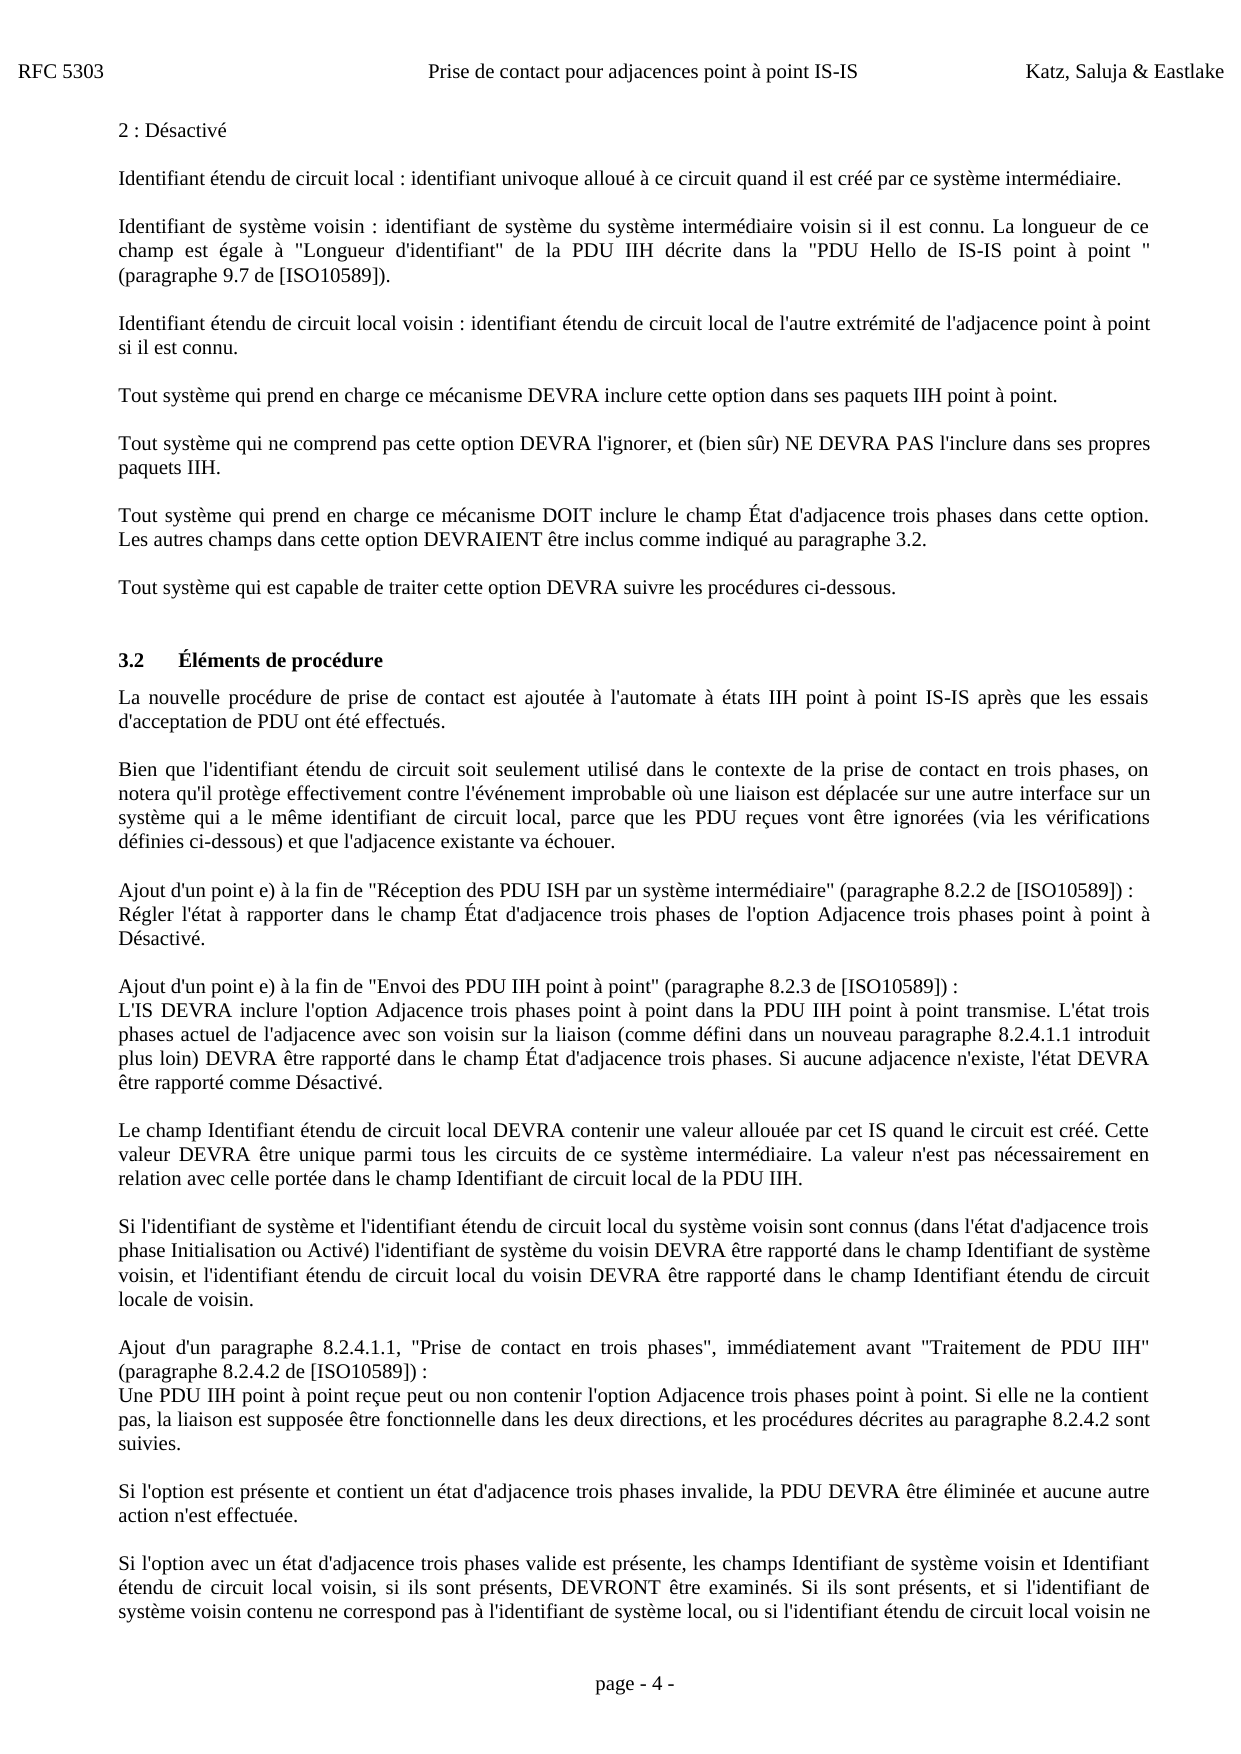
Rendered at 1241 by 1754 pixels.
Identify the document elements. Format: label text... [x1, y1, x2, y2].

text La nouvelle procédure de prise de contact est ajoutée à l'automate à états IIH point à point IS-IS après que les essais d'acceptation de PDU ont été effectués. [118, 685, 1152, 733]
text Tout système qui prend en charge ce mécanisme DOIT inclure le champ État d'adjacence trois phases dans cette option. Les autres champs dans cette option DEVRAIENT être inclus comme indiqué au paragraphe 3.2. [118, 503, 1152, 551]
subtitle 3.2 Éléments de procédure [118, 648, 1152, 672]
text Tout système qui est capable de traiter cette option DEVRA suivre les procédures ci-dessous. [118, 575, 1152, 599]
text Si l'option est présente et contient un état d'adjacence trois phases invalide, la PDU DEVRA être éliminée et aucune autre action n'est effectuée. [118, 1479, 1152, 1527]
text L'IS DEVRA inclure l'option Adjacence trois phases point à point dans la PDU IIH point à point transmise. L'état trois phases actuel de l'adjacence avec son voisin sur la liaison (comme défini dans un nouveau paragraphe 8.2.4.1.1 introduit plus loin) DEVRA être rapporté dans le champ État d'adjacence trois phases. Si aucune adjacence n'existe, l'état DEVRA être rapporté comme Désactivé. [118, 998, 1152, 1094]
text Si l'identifiant de système et l'identifiant étendu de circuit local du système voisin sont connus (dans l'état d'adjacence trois phase Initialisation ou Activé) l'identifiant de système du voisin DEVRA être rapporté dans le champ Identifiant de système voisin, et l'identifiant étendu de circuit local du voisin DEVRA être rapporté dans le champ Identifiant étendu de circuit locale de voisin. [118, 1214, 1152, 1311]
text 2 : Désactivé [118, 118, 1152, 142]
text Une PDU IIH point à point reçue peut ou non contenir l'option Adjacence trois phases point à point. Si elle ne la contient pas, la liaison est supposée être fonctionnelle dans les deux directions, et les procédures décrites au paragraphe 8.2.4.2 sont suivies. [118, 1383, 1152, 1455]
text Si l'option avec un état d'adjacence trois phases valide est présente, les champs Identifiant de système voisin et Identifiant étendu de circuit local voisin, si ils sont présents, DEVRONT être examinés. Si ils sont présents, et si l'identifiant de système voisin contenu ne correspond pas à l'identifiant de système local, ou si l'identifiant étendu de circuit local voisin ne [118, 1551, 1152, 1623]
text Ajout d'un paragraphe 8.2.4.1.1, "Prise de contact en trois phases", immédiatement avant "Traitement de PDU IIH" (paragraphe 8.2.4.2 de [ISO10589]) : [118, 1335, 1152, 1383]
text Identifiant étendu de circuit local voisin : identifiant étendu de circuit local de l'autre extrémité de l'adjacence point à point si il est connu. [118, 311, 1152, 359]
text Identifiant de système voisin : identifiant de système du système intermédiaire voisin si il est connu. La longueur de ce champ est égale à "Longueur d'identifiant" de la PDU IIH décrite dans la "PDU Hello de IS-IS point à point " (paragraphe 9.7 de [ISO10589]). [118, 214, 1152, 287]
text Ajout d'un point e) à la fin de "Réception des PDU ISH par un système intermédiaire" (paragraphe 8.2.2 de [ISO10589]) : [118, 877, 1152, 902]
text Bien que l'identifiant étendu de circuit soit seulement utilisé dans le contexte de la prise de contact en trois phases, on notera qu'il protège effectivement contre l'événement improbable où une liaison est déplacée sur une autre interface sur un système qui a le même identifiant de circuit local, parce que les PDU reçues vont être ignorées (via les vérifications définies ci-dessous) et que l'adjacence existante va échouer. [118, 757, 1152, 853]
text Tout système qui ne comprend pas cette option DEVRA l'ignorer, et (bien sûr) NE DEVRA PAS l'inclure dans ses propres paquets IIH. [118, 431, 1152, 479]
text Identifiant étendu de circuit local : identifiant univoque alloué à ce circuit quand il est créé par ce système intermédiaire. [118, 166, 1152, 190]
text Tout système qui prend en charge ce mécanisme DEVRA inclure cette option dans ses paquets IIH point à point. [118, 383, 1152, 407]
text Le champ Identifiant étendu de circuit local DEVRA contenir une valeur allouée par cet IS quand le circuit est créé. Cette valeur DEVRA être unique parmi tous les circuits de ce système intermédiaire. La valeur n'est pas nécessairement en relation avec celle portée dans le champ Identifiant de circuit local de la PDU IIH. [118, 1118, 1152, 1190]
text Ajout d'un point e) à la fin de "Envoi des PDU IIH point à point" (paragraphe 8.2.3 de [ISO10589]) : [118, 974, 1152, 998]
text Régler l'état à rapporter dans le champ État d'adjacence trois phases de l'option Adjacence trois phases point à point à Désactivé. [118, 902, 1152, 950]
